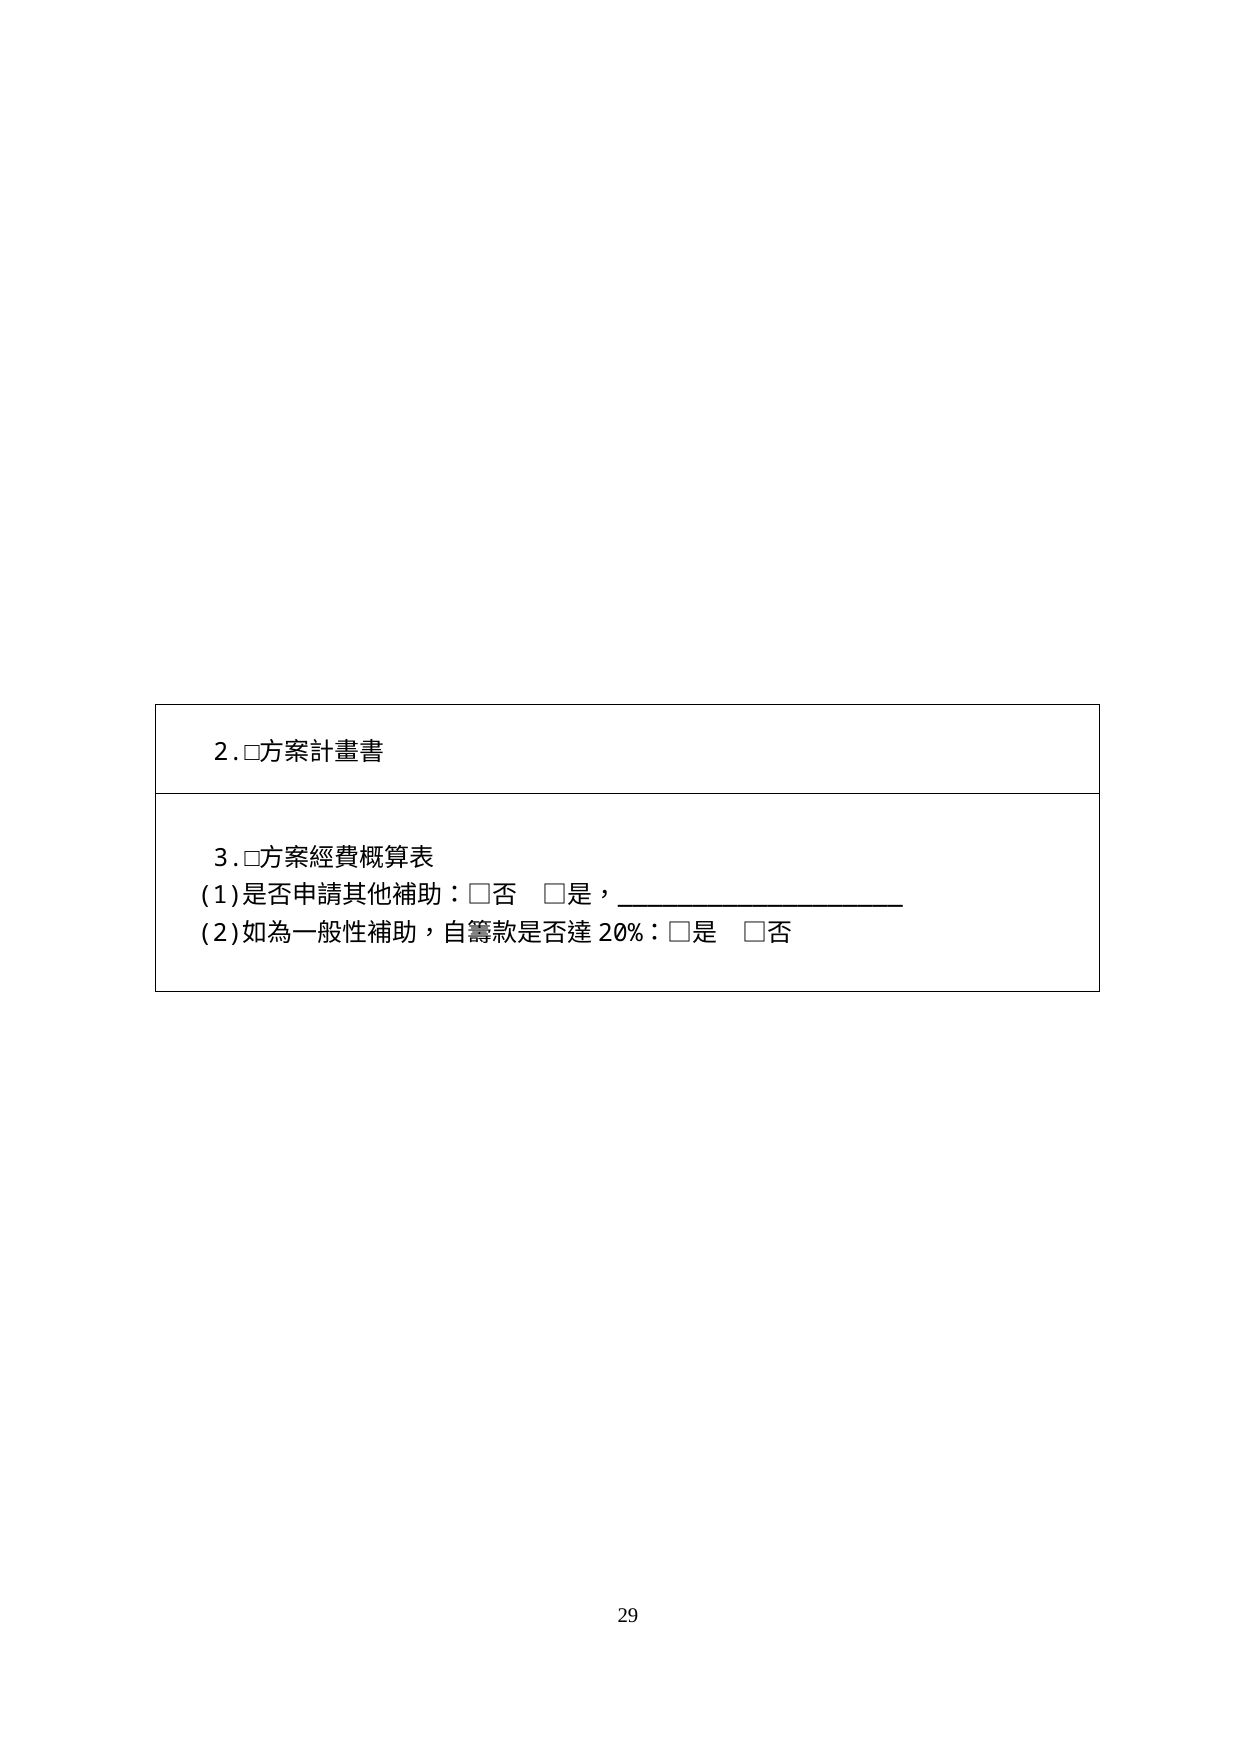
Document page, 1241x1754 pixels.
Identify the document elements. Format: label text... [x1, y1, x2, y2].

table_cell □方案經費概算表 是否申請其他補助：□否 □是，___________________ 如為一般性補助，自籌款是否達20%：□是 □否 [156, 794, 1099, 991]
table_cell □方案計畫書 [156, 705, 1099, 793]
